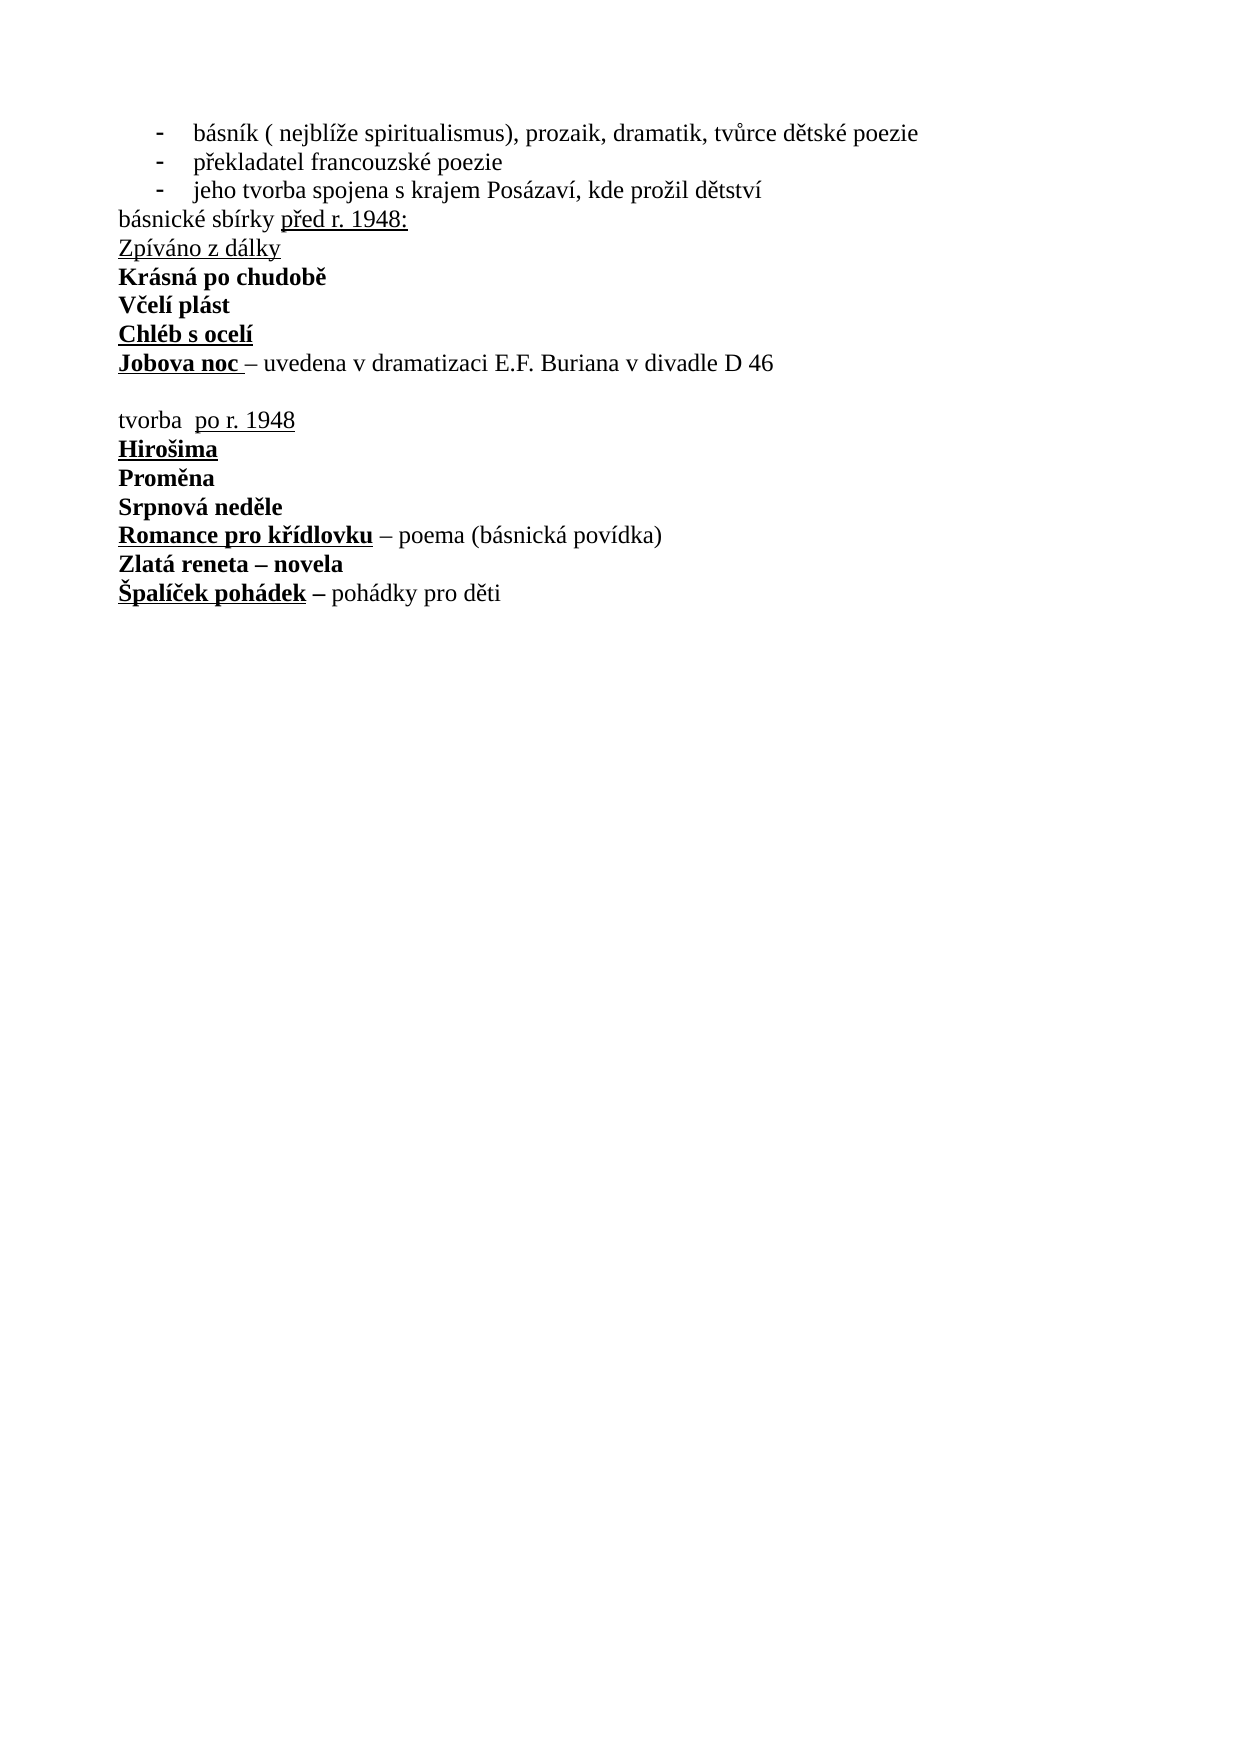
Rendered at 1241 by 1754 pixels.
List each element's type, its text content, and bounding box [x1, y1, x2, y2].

text Romance pro křídlovku – poema (básnická povídka) [118, 521, 1122, 549]
text Krásná po chudobě [118, 262, 1122, 291]
text Proměna [118, 463, 1122, 492]
list jeho tvorba spojena s krajem Posázaví, kde prožil dětství [156, 176, 1122, 204]
text Zlatá reneta – novela [118, 549, 1122, 578]
list překladatel francouzské poezie [156, 147, 1122, 176]
text Hirošima [118, 434, 1122, 463]
list básník ( nejblíže spiritualismus), prozaik, dramatik, tvůrce dětské poezie [156, 118, 1122, 147]
text Chléb s ocelí [118, 319, 1122, 348]
text básnické sbírky před r. 1948: [118, 204, 1122, 233]
text Včelí plást [118, 291, 1122, 319]
text Zpíváno z dálky [118, 233, 1122, 262]
text tvorba po r. 1948 [118, 406, 1122, 434]
text Špalíček pohádek – pohádky pro děti [118, 578, 1122, 607]
text Srpnová neděle [118, 492, 1122, 521]
text Jobova noc – uvedena v dramatizaci E.F. Buriana v divadle D 46 [118, 348, 1122, 377]
